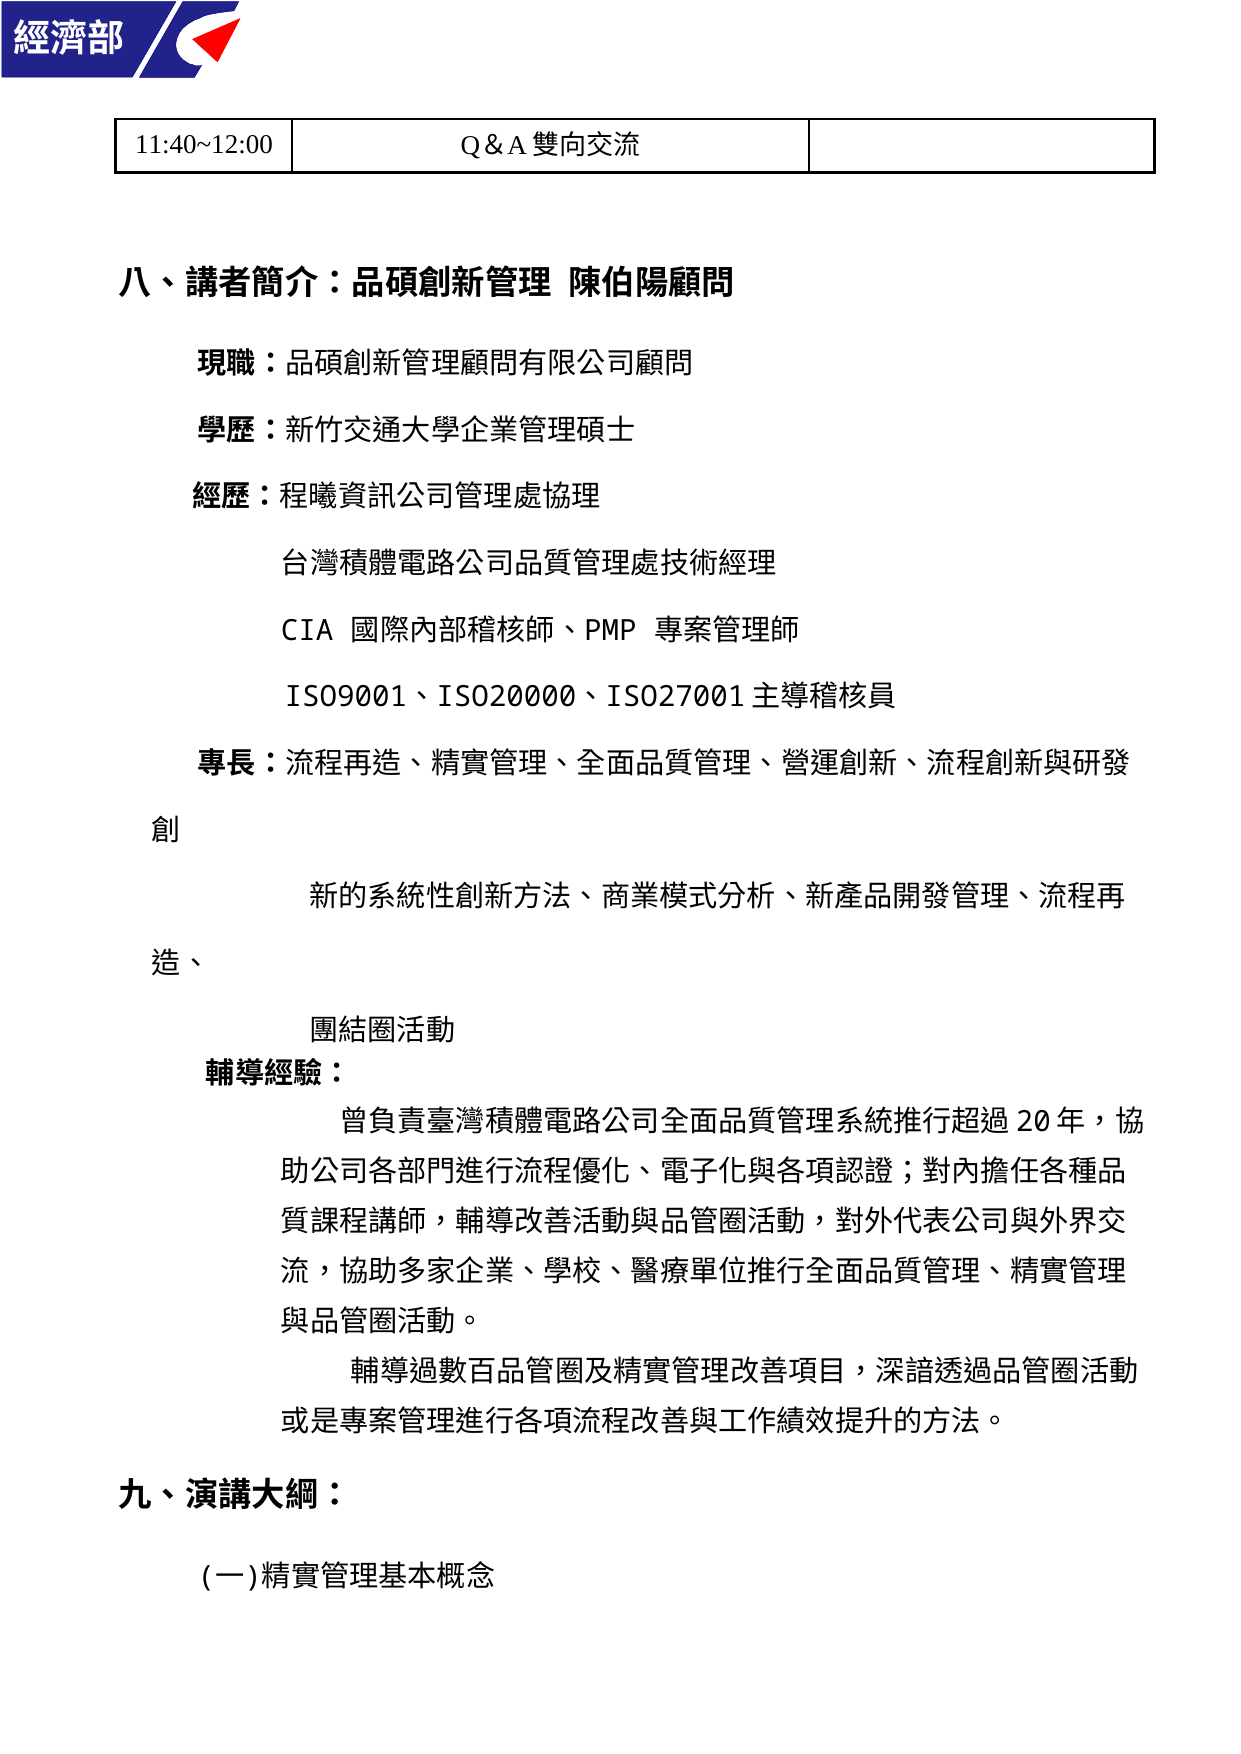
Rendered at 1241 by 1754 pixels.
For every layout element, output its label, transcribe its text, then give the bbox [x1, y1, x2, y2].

text 輔導過數百品管圈及精實管理改善項目，深諳透過品管圈活動或是專案管理進行各項流程改善與工作績效提升的方法。 [281, 1341, 1152, 1441]
table_cell 11:40~12:00 [117, 120, 291, 171]
text 現職：品碩創新管理顧問有限公司顧問 [152, 320, 1152, 387]
table_cell Q＆A雙向交流 [293, 120, 808, 171]
text CIA 國際內部稽核師、PMP 專案管理師 [152, 587, 1152, 653]
text (一)精實管理基本概念 [152, 1533, 1152, 1599]
text 曾負責臺灣積體電路公司全面品質管理系統推行超過20年，協助公司各部門進行流程優化、電子化與各項認證；對內擔任各種品質課程講師，輔導改善活動與品管圈活動，對外代表公司與外界交流，協助多家企業、學校、醫療單位推行全面品質管理、精實管理與品管圈活動。 [281, 1091, 1152, 1341]
text 台灣積體電路公司品質管理處技術經理 [118, 520, 1152, 587]
text 專長：流程再造、精實管理、全面品質管理、營運創新、流程創新與研發創 新的系統性創新方法、商業模式分析、新產品開發管理、流程再造、 團結圈活動 [152, 720, 1152, 1053]
text 八、講者簡介：品碩創新管理 陳伯陽顧問 [118, 241, 1136, 308]
text 學歷：新竹交通大學企業管理碩士 [152, 387, 1152, 453]
text ISO9001、ISO20000、ISO27001主導稽核員 [152, 653, 1152, 720]
text 九、演講大綱： [118, 1453, 1152, 1520]
text 經歷：程曦資訊公司管理處協理 [152, 453, 1152, 520]
text 輔導經驗： [118, 1053, 1152, 1091]
table_cell [810, 120, 1153, 171]
